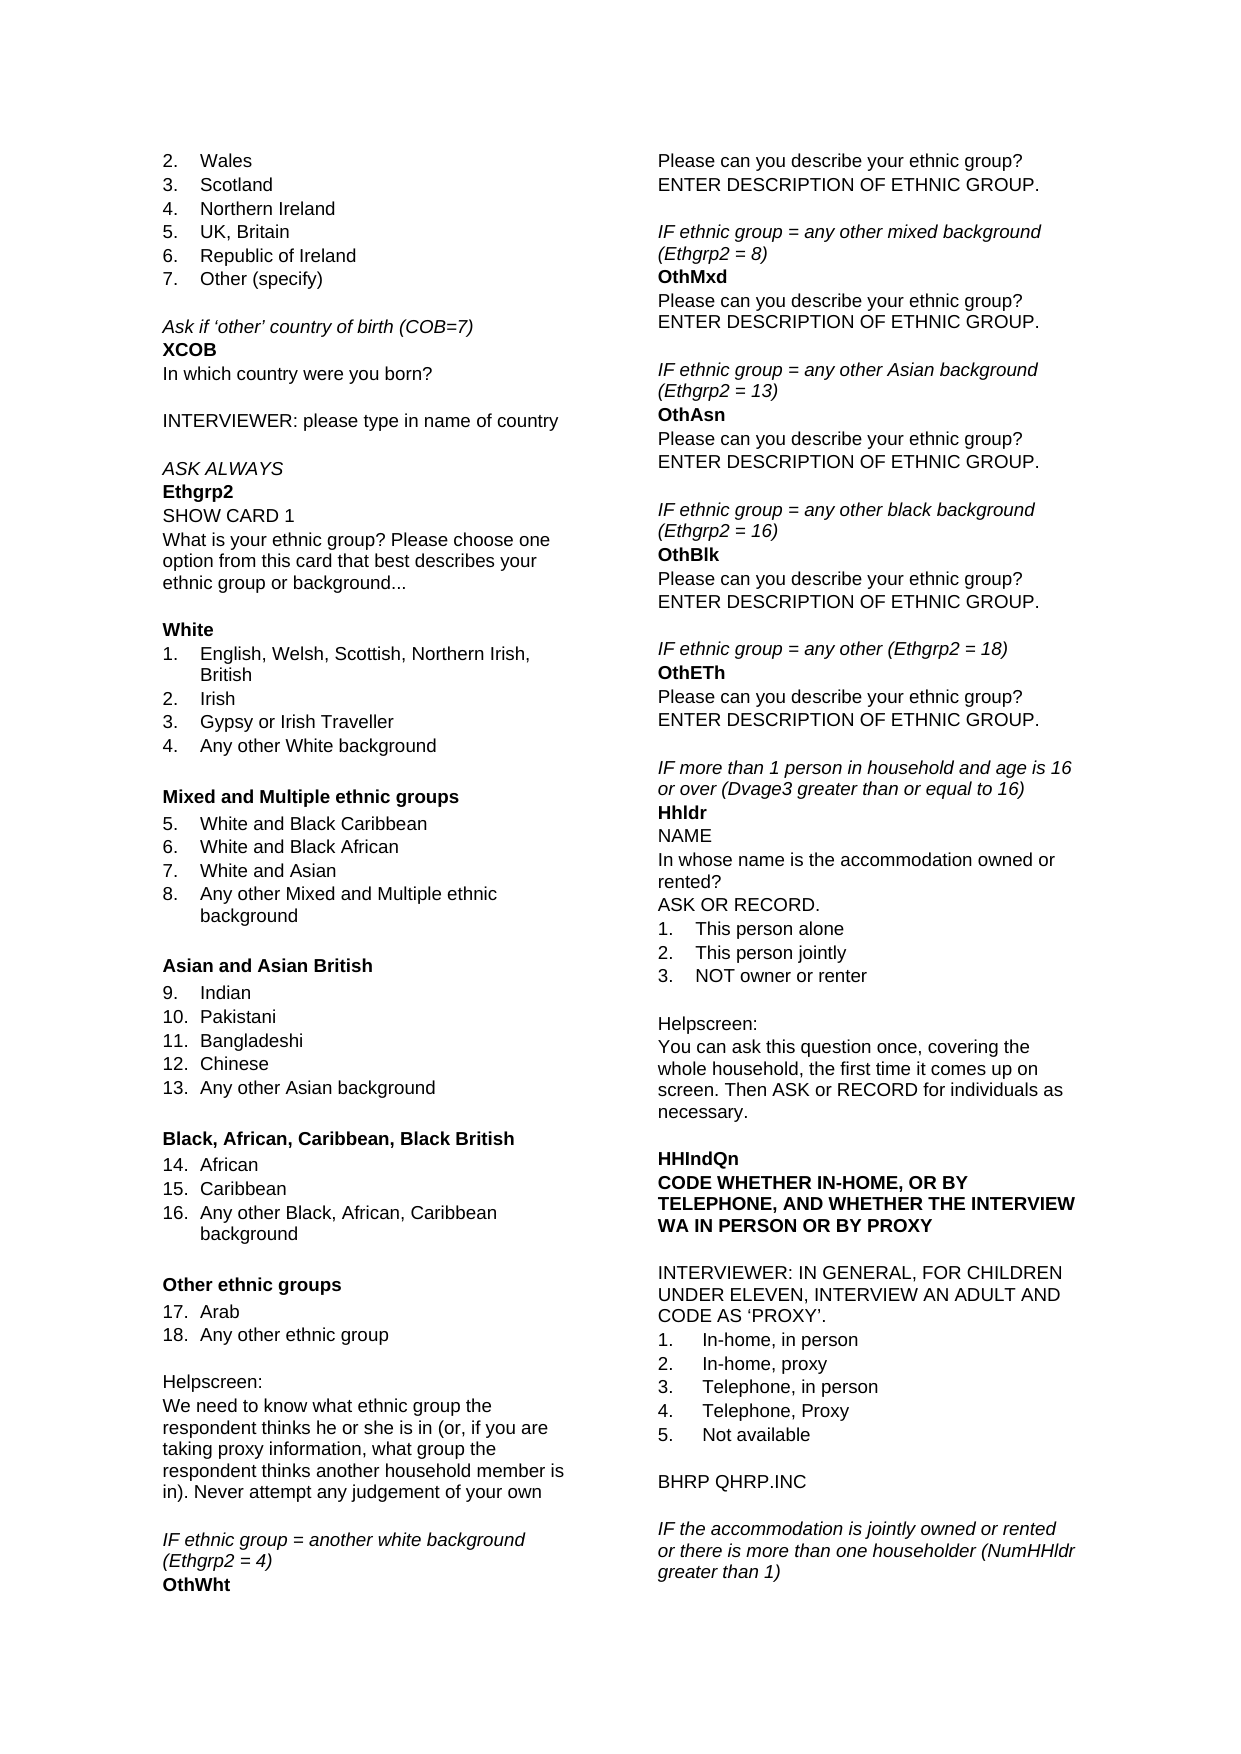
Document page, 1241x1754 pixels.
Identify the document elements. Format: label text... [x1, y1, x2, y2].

text IF ethnic group = any other black background (Ethgrp2 = 16) [658, 498, 1078, 542]
list White and Black African [162, 836, 583, 857]
list In-home, proxy [658, 1352, 1078, 1374]
text Please can you describe your ethnic group? [658, 427, 1078, 449]
list Telephone, in person [658, 1376, 1078, 1398]
text NAME [658, 825, 1078, 847]
list Telephone, Proxy [658, 1400, 1078, 1421]
text Ask if ‘other’ country of birth (COB=7) [162, 316, 583, 337]
text ENTER DESCRIPTION OF ETHNIC GROUP. [658, 709, 1078, 731]
list Arab [162, 1300, 583, 1322]
list Republic of Ireland [162, 244, 583, 266]
text IF ethnic group = any other Asian background (Ethgrp2 = 13) [658, 359, 1078, 402]
text IF ethnic group = any other mixed background (Ethgrp2 = 8) [658, 221, 1078, 264]
text In whose name is the accommodation owned or rented? [658, 849, 1078, 892]
text Hhldr [658, 802, 1078, 823]
list Indian [162, 982, 583, 1004]
list White and Asian [162, 859, 583, 881]
list Any other Mixed and Multiple ethnic background [162, 883, 583, 926]
list Any other ethnic group [162, 1324, 583, 1346]
text Helpscreen: [658, 1012, 1078, 1034]
text IF ethnic group = any other (Ethgrp2 = 18) [658, 638, 1078, 660]
text OthMxd [658, 266, 1078, 288]
text OthAsn [658, 404, 1078, 425]
text Please can you describe your ethnic group? [658, 150, 1078, 172]
list This person alone [658, 918, 1078, 939]
text Asian and Asian British [162, 955, 583, 977]
text Please can you describe your ethnic group? [658, 686, 1078, 707]
text OthBlk [658, 544, 1078, 565]
list African [162, 1154, 583, 1176]
text INTERVIEWER: IN GENERAL, FOR CHILDREN UNDER ELEVEN, INTERVIEW AN ADULT AND CODE AS ‘PROXY’. [658, 1262, 1078, 1327]
list Caribbean [162, 1178, 583, 1199]
text Black, African, Caribbean, Black British [162, 1127, 583, 1149]
list Gypsy or Irish Traveller [162, 711, 583, 733]
text We need to know what ethnic group the respondent thinks he or she is in (or, if you are taking proxy information, what group the respondent thinks another household member is in). Never attempt any judgement of your own [162, 1395, 583, 1503]
text What is your ethnic group? Please choose one option from this card that best describes your ethnic group or background... [162, 528, 583, 593]
text White [162, 619, 583, 640]
text XCOB [162, 339, 583, 361]
text You can ask this question once, covering the whole household, the first time it comes up on screen. Then ASK or RECORD for individuals as necessary. [658, 1036, 1078, 1122]
list This person jointly [658, 941, 1078, 963]
text Mixed and Multiple ethnic groups [162, 785, 583, 807]
list Northern Ireland [162, 197, 583, 219]
list Other (specify) [162, 268, 583, 290]
text Please can you describe your ethnic group? ENTER DESCRIPTION OF ETHNIC GROUP. [658, 290, 1078, 333]
text ASK OR RECORD. [658, 894, 1078, 916]
text IF more than 1 person in household and age is 16 or over (Dvage3 greater than or equal to 16) [658, 756, 1078, 799]
text HHIndQn [658, 1148, 1078, 1169]
list Pakistani [162, 1006, 583, 1027]
text CODE WHETHER IN-HOME, OR BY TELEPHONE, AND WHETHER THE INTERVIEW WA IN PERSON OR BY PROXY [658, 1172, 1078, 1236]
text ENTER DESCRIPTION OF ETHNIC GROUP. [658, 174, 1078, 195]
text ENTER DESCRIPTION OF ETHNIC GROUP. [658, 591, 1078, 612]
list Any other Black, African, Caribbean background [162, 1201, 583, 1244]
text In which country were you born? [162, 363, 583, 384]
text Ethgrp2 [162, 481, 583, 503]
text Helpscreen: [162, 1371, 583, 1393]
text SHOW CARD 1 [162, 505, 583, 526]
list Chinese [162, 1053, 583, 1075]
list Any other Asian background [162, 1077, 583, 1098]
list In-home, in person [658, 1329, 1078, 1350]
text ENTER DESCRIPTION OF ETHNIC GROUP. [658, 451, 1078, 473]
list Scotland [162, 174, 583, 195]
text ASK ALWAYS [162, 457, 583, 479]
list Irish [162, 688, 583, 709]
text INTERVIEWER: please type in name of country [162, 410, 583, 432]
list NOT owner or renter [658, 965, 1078, 987]
list Wales [162, 150, 583, 172]
text IF the accommodation is jointly owned or rented or there is more than one householder (NumHHldr greater than 1) [658, 1518, 1078, 1583]
list Bangladeshi [162, 1029, 583, 1051]
text OthETh [658, 662, 1078, 683]
list UK, Britain [162, 221, 583, 242]
text BHRP QHRP.INC [658, 1471, 1078, 1492]
text Please can you describe your ethnic group? [658, 567, 1078, 589]
text IF ethnic group = another white background (Ethgrp2 = 4) [162, 1528, 583, 1572]
text Other ethnic groups [162, 1273, 583, 1295]
list Not available [658, 1423, 1078, 1445]
text OthWht [162, 1574, 583, 1595]
list White and Black Caribbean [162, 812, 583, 834]
list Any other White background [162, 735, 583, 756]
list English, Welsh, Scottish, Northern Irish, British [162, 642, 583, 686]
